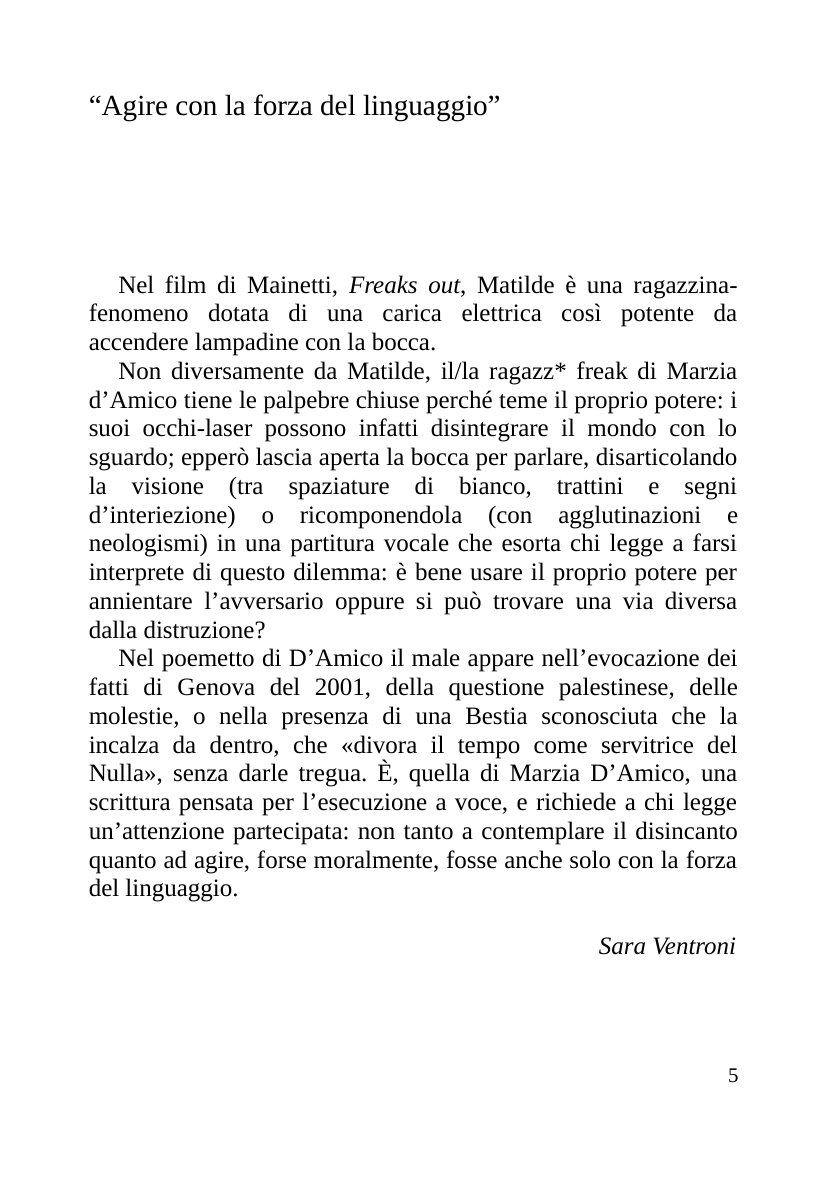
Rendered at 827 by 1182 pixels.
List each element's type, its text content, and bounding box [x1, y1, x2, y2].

text Nel film di Mainetti, Freaks out, Matilde è una ragazzina-fenomeno dotata di una carica elettrica così potente da accendere lampadine con la bocca. [88, 270, 738, 356]
text Non diversamente da Matilde, il/la ragazz* freak di Marzia d’Amico tiene le palpebre chiuse perché teme il proprio potere: i suoi occhi-laser possono infatti disintegrare il mondo con lo sguardo; epperò lascia aperta la bocca per parlare, disarticolando la visione (tra spaziature di bianco, trattini e segni d’interiezione) o ricomponendola (con agglutinazioni e neologismi) in una partitura vocale che esorta chi legge a farsi interprete di questo dilemma: è bene usare il proprio potere per annientare l’avversario oppure si può trovare una via diversa dalla distruzione? [88, 356, 738, 643]
text Sara Ventroni [88, 931, 738, 960]
text Nel poemetto di D’Amico il male appare nell’evocazione dei fatti di Genova del 2001, della questione palestinese, delle molestie, o nella presenza di una Bestia sconosciuta che la incalza da dentro, che «divora il tempo come servitrice del Nulla», senza darle tregua. È, quella di Marzia D’Amico, una scrittura pensata per l’esecuzione a voce, e richiede a chi legge un’attenzione partecipata: non tanto a contemplare il disincanto quanto ad agire, forse moralmente, fosse anche solo con la forza del linguaggio. [88, 643, 738, 902]
text “Agire con la forza del linguaggio” [88, 88, 738, 122]
